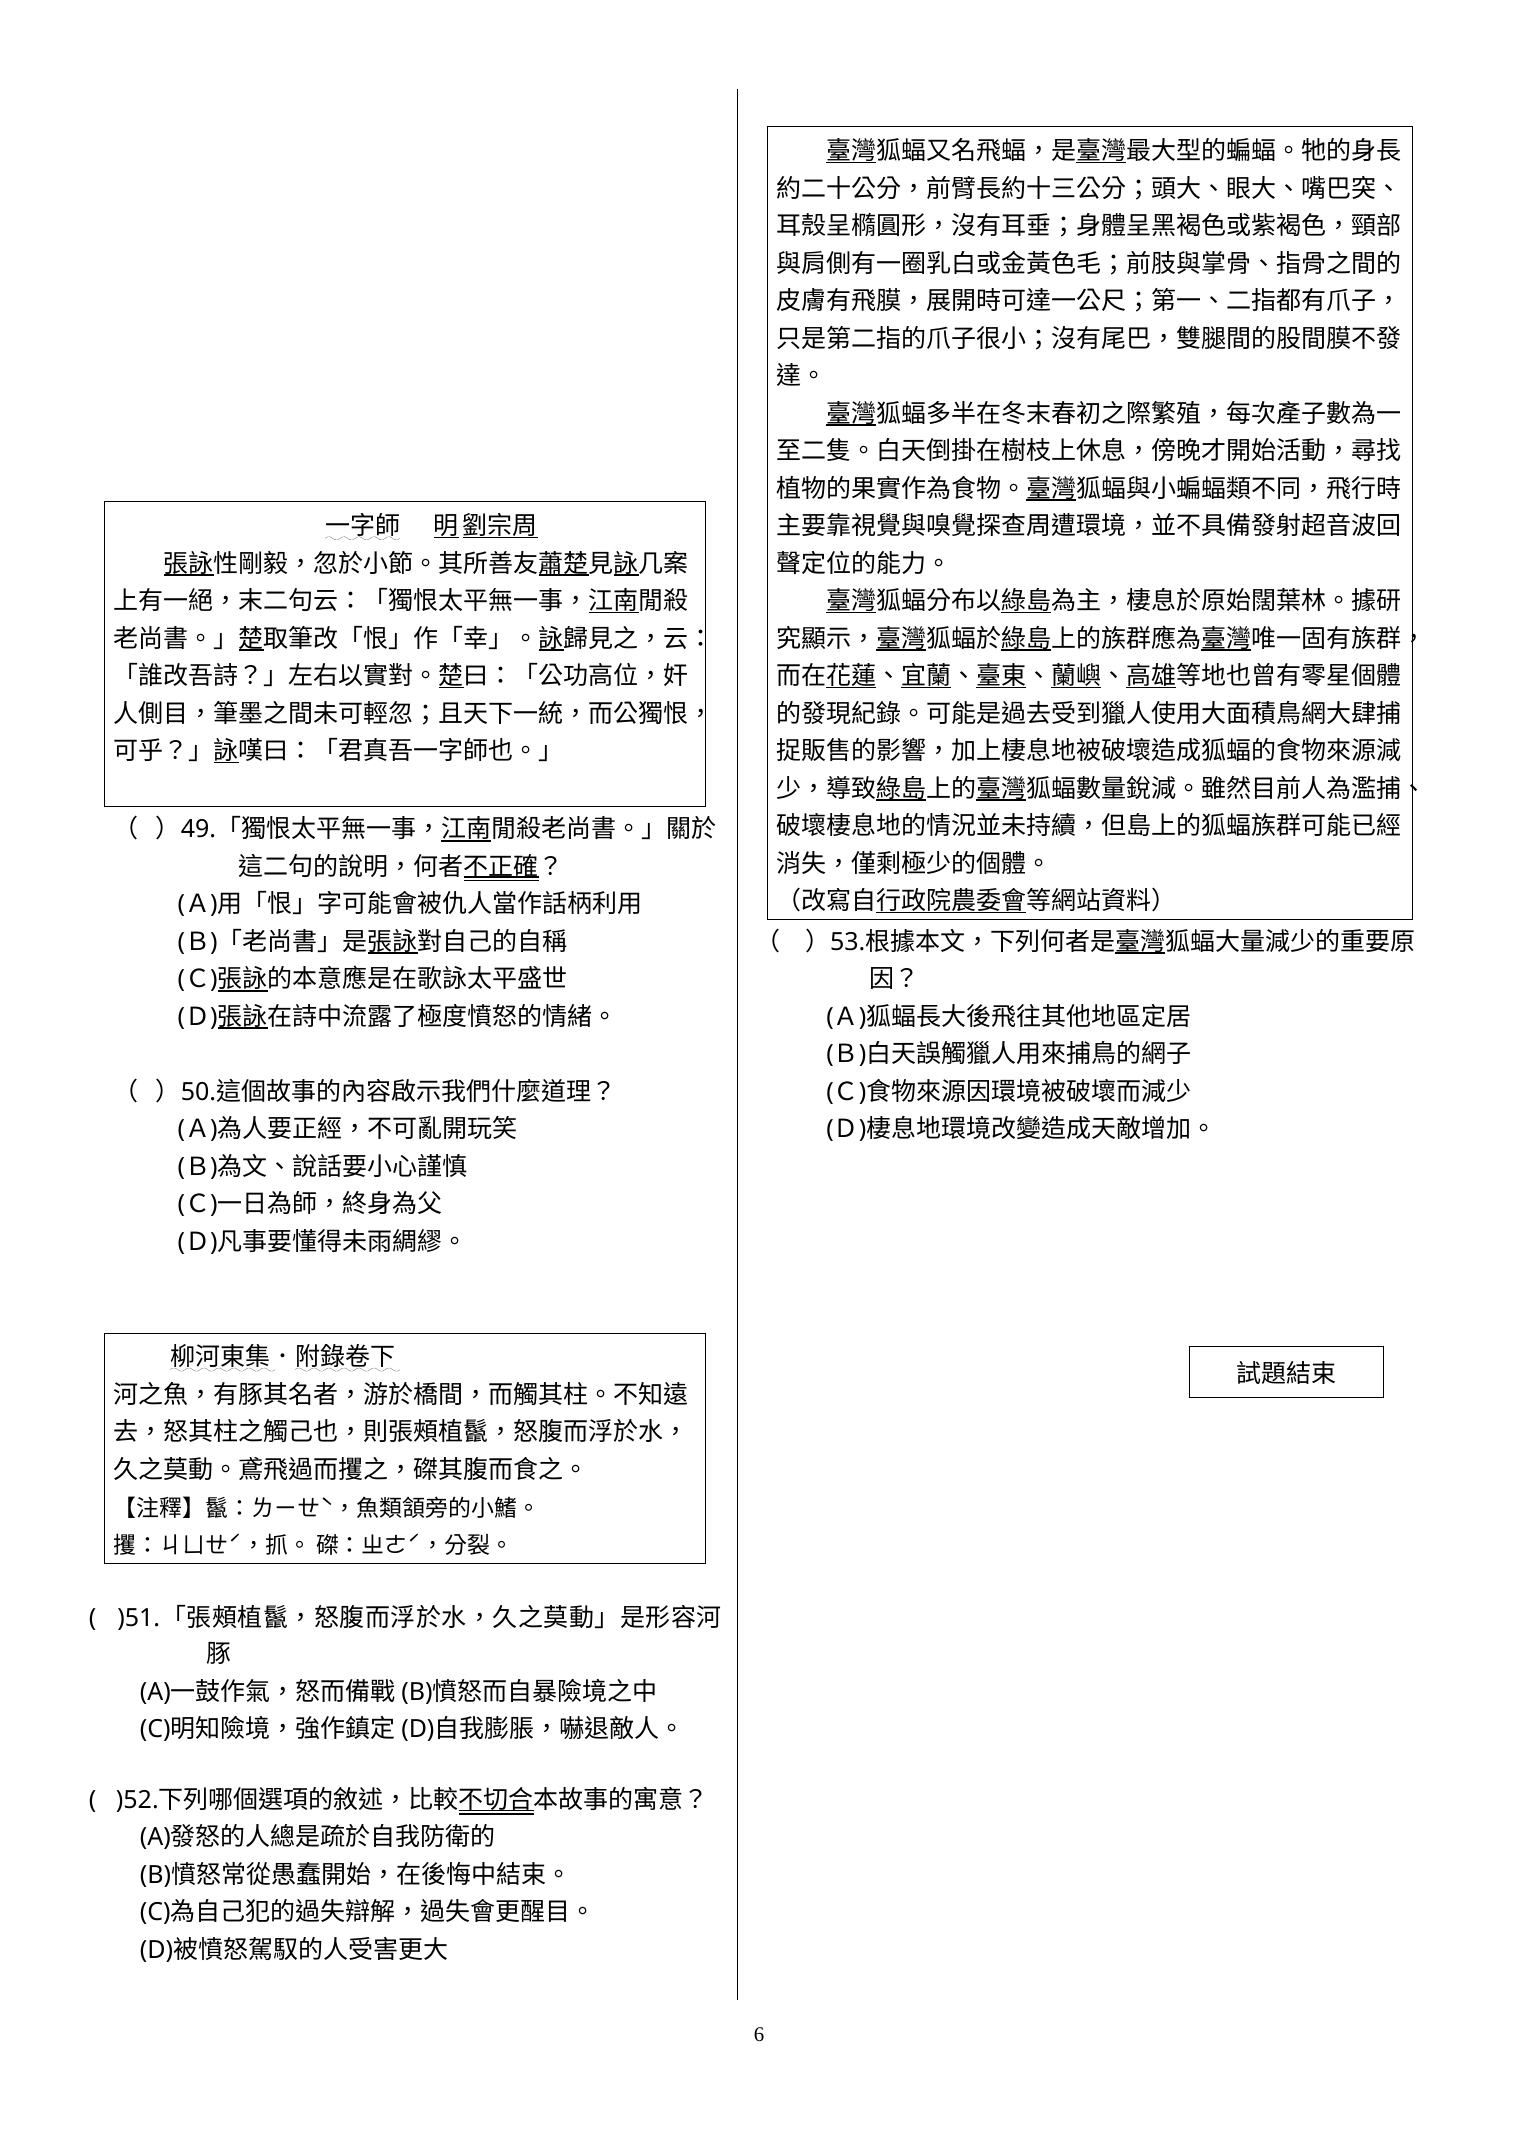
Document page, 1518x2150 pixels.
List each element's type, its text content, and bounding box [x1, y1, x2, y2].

text 柳河東集．附錄卷下 [105, 1334, 705, 1370]
text ( )51.「張頰植鬣，怒腹而浮於水，久之莫動」是形容河豚 [89, 1598, 723, 1670]
text 【注釋】鬣：ㄌㄧㄝˋ，魚類頷旁的小鰭。 [105, 1482, 705, 1520]
text （ ）49.「獨恨太平無一事，江南閒殺老尚書。」關於這二句的說明，何者不正確？ [114, 807, 723, 882]
text (Ｃ)張詠的本意應是在歌詠太平盛世 [177, 957, 723, 995]
text 河之魚，有豚其名者，游於橋間，而觸其柱。不知遠去，怒其柱之觸己也，則張頰植鬣，怒腹而浮於水，久之莫動。鳶飛過而攫之，磔其腹而食之。 [105, 1370, 705, 1482]
text (C)明知險境，強作鎮定 (D)自我膨脹，嚇退敵人。 [133, 1708, 723, 1745]
text (Ａ)用「恨」字可能會被仇人當作話柄利用 [177, 882, 723, 920]
text 一字師 明 劉宗周 [105, 502, 705, 539]
text (Ｂ)白天誤觸獵人用來捕鳥的網子 [751, 1032, 1429, 1070]
text (Ａ)為人要正經，不可亂開玩笑 [177, 1107, 723, 1145]
text (Ｄ)張詠在詩中流露了極度憤怒的情緒。 [177, 995, 723, 1032]
text (Ｃ)一日為師，終身為父 [177, 1182, 723, 1220]
text (Ｂ)「老尚書」是張詠對自己的自稱 [177, 920, 723, 957]
text （改寫自行政院農委會等網站資料） [768, 876, 1412, 919]
text 攫：ㄐㄩㄝˊ，抓。 磔：ㄓㄜˊ，分裂。 [105, 1520, 705, 1563]
text (Ａ)狐蝠長大後飛往其他地區定居 [751, 995, 1429, 1032]
text (Ｄ)凡事要懂得未雨綢繆。 [177, 1220, 723, 1257]
text (Ｂ)為文、說話要小心謹慎 [177, 1145, 723, 1182]
text ( )52.下列哪個選項的敘述，比較不切合本故事的寓意？ [89, 1779, 723, 1816]
text （ ）53.根據本文，下列何者是臺灣狐蝠大量減少的重要原因？ [755, 920, 1429, 995]
text (Ｃ)食物來源因環境被破壞而減少 [751, 1070, 1429, 1107]
text (A)一鼓作氣，怒而備戰 (B)憤怒而自暴險境之中 [133, 1670, 723, 1708]
text 張詠性剛毅，忽於小節。其所善友蕭楚見詠几案上有一絕，末二句云：「獨恨太平無一事，江南閒殺老尚書。」楚取筆改「恨」作「幸」。詠歸見之，云：「誰改吾詩？」左右以實對。楚曰：「公功高位，奸人側目，筆墨之間未可輕忽；且天下一統，而公獨恨，可乎？」詠嘆曰：「君真吾一字師也。」 [105, 539, 705, 767]
text (C)為自己犯的過失辯解，過失會更醒目。 [133, 1891, 723, 1928]
text 試題結束 [1204, 1353, 1368, 1389]
text (B)憤怒常從愚蠢開始，在後悔中結束。 [133, 1853, 723, 1891]
text (Ｄ)棲息地環境改變造成天敵增加。 [751, 1107, 1429, 1145]
text （ ）50.這個故事的內容啟示我們什麼道理？ [114, 1070, 723, 1107]
text (D)被憤怒駕馭的人受害更大 [133, 1928, 723, 1966]
text 臺灣狐蝠又名飛蝠，是臺灣最大型的蝙蝠。牠的身長約二十公分，前臂長約十三公分；頭大、眼大、嘴巴突、耳殼呈橢圓形，沒有耳垂；身體呈黑褐色或紫褐色，頸部與肩側有一圈乳白或金黃色毛；前肢與掌骨、指骨之間的皮膚有飛膜，展開時可達一公尺；第一、二指都有爪子，只是第二指的爪子很小；沒有尾巴，雙腿間的股間膜不發達。 臺灣狐蝠多半在冬末春初之際繁殖，每次產子數為一至二隻。白天倒掛在樹枝上休息，傍晚才開始活動，尋找植物的果實作為食物。臺灣狐蝠與小蝙蝠類不同，飛行時主要靠視覺與嗅覺探查周遭環境，並不具備發射超音波回聲定位的能力。 臺灣狐蝠分布以綠島為主，棲息於原始闊葉林。據研究顯示，臺灣狐蝠於綠島上的族群應為臺灣唯一固有族群，而在花蓮、宜蘭、臺東、蘭嶼、高雄等地也曾有零星個體的發現紀錄。可能是過去受到獵人使用大面積鳥網大肆捕捉販售的影響，加上棲息地被破壞造成狐蝠的食物來源減少，導致綠島上的臺灣狐蝠數量銳減。雖然目前人為濫捕、破壞棲息地的情況並未持續，但島上的狐蝠族群可能已經消失，僅剩極少的個體。 [768, 127, 1412, 876]
text (A)發怒的人總是疏於自我防衛的 [133, 1816, 723, 1853]
